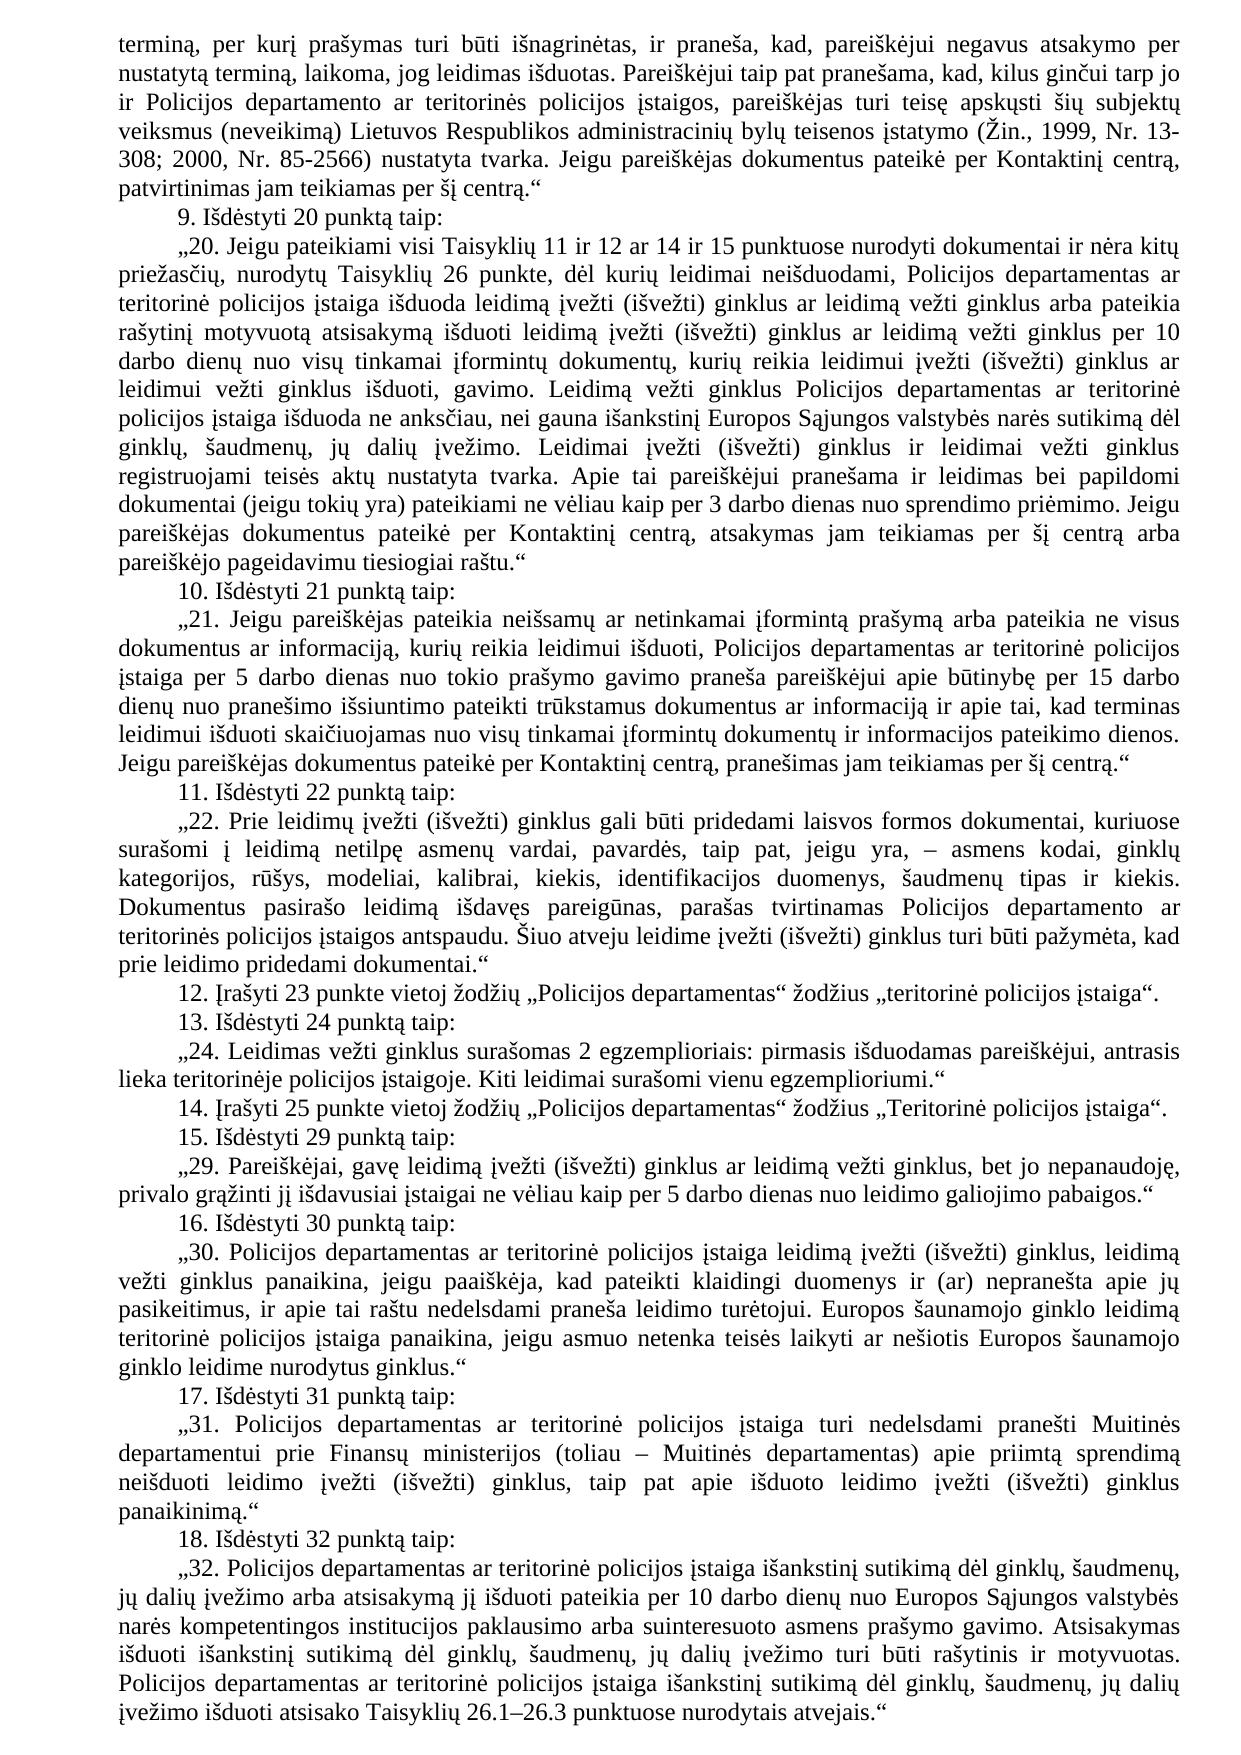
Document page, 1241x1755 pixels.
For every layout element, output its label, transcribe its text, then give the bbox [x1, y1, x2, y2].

text 14. Įrašyti 25 punkte vietoj žodžių „Policijos departamentas“ žodžius „Teritorinė policijos įstaiga“. [118, 1093, 1181, 1122]
text 12. Įrašyti 23 punkte vietoj žodžių „Policijos departamentas“ žodžius „teritorinė policijos įstaiga“. [118, 978, 1181, 1007]
text 10. Išdėstyti 21 punktą taip: [118, 576, 1181, 604]
text 11. Išdėstyti 22 punktą taip: [118, 777, 1181, 806]
text „30. Policijos departamentas ar teritorinė policijos įstaiga leidimą įvežti (išvežti) ginklus, leidimą vežti ginklus panaikina, jeigu paaiškėja, kad pateikti klaidingi duomenys ir (ar) nepranešta apie jų pasikeitimus, ir apie tai raštu nedelsdami praneša leidimo turėtojui. Europos šaunamojo ginklo leidimą teritorinė policijos įstaiga panaikina, jeigu asmuo netenka teisės laikyti ar nešiotis Europos šaunamojo ginklo leidime nurodytus ginklus.“ [118, 1237, 1181, 1381]
text 18. Išdėstyti 32 punktą taip: [118, 1524, 1181, 1553]
text terminą, per kurį prašymas turi būti išnagrinėtas, ir praneša, kad, pareiškėjui negavus atsakymo per nustatytą terminą, laikoma, jog leidimas išduotas. Pareiškėjui taip pat pranešama, kad, kilus ginčui tarp jo ir Policijos departamento ar teritorinės policijos įstaigos, pareiškėjas turi teisę apskųsti šių subjektų veiksmus (neveikimą) Lietuvos Respublikos administracinių bylų teisenos įstatymo (Žin., 1999, Nr. 13-308; 2000, Nr. 85-2566) nustatyta tvarka. Jeigu pareiškėjas dokumentus pateikė per Kontaktinį centrą, patvirtinimas jam teikiamas per šį centrą.“ [118, 29, 1181, 202]
text „32. Policijos departamentas ar teritorinė policijos įstaiga išankstinį sutikimą dėl ginklų, šaudmenų, jų dalių įvežimo arba atsisakymą jį išduoti pateikia per 10 darbo dienų nuo Europos Sąjungos valstybės narės kompetentingos institucijos paklausimo arba suinteresuoto asmens prašymo gavimo. Atsisakymas išduoti išankstinį sutikimą dėl ginklų, šaudmenų, jų dalių įvežimo turi būti rašytinis ir motyvuotas. Policijos departamentas ar teritorinė policijos įstaiga išankstinį sutikimą dėl ginklų, šaudmenų, jų dalių įvežimo išduoti atsisako Taisyklių 26.1–26.3 punktuose nurodytais atvejais.“ [118, 1553, 1181, 1726]
text 13. Išdėstyti 24 punktą taip: [118, 1007, 1181, 1036]
text „20. Jeigu pateikiami visi Taisyklių 11 ir 12 ar 14 ir 15 punktuose nurodyti dokumentai ir nėra kitų priežasčių, nurodytų Taisyklių 26 punkte, dėl kurių leidimai neišduodami, Policijos departamentas ar teritorinė policijos įstaiga išduoda leidimą įvežti (išvežti) ginklus ar leidimą vežti ginklus arba pateikia rašytinį motyvuotą atsisakymą išduoti leidimą įvežti (išvežti) ginklus ar leidimą vežti ginklus per 10 darbo dienų nuo visų tinkamai įformintų dokumentų, kurių reikia leidimui įvežti (išvežti) ginklus ar leidimui vežti ginklus išduoti, gavimo. Leidimą vežti ginklus Policijos departamentas ar teritorinė policijos įstaiga išduoda ne anksčiau, nei gauna išankstinį Europos Sąjungos valstybės narės sutikimą dėl ginklų, šaudmenų, jų dalių įvežimo. Leidimai įvežti (išvežti) ginklus ir leidimai vežti ginklus registruojami teisės aktų nustatyta tvarka. Apie tai pareiškėjui pranešama ir leidimas bei papildomi dokumentai (jeigu tokių yra) pateikiami ne vėliau kaip per 3 darbo dienas nuo sprendimo priėmimo. Jeigu pareiškėjas dokumentus pateikė per Kontaktinį centrą, atsakymas jam teikiamas per šį centrą arba pareiškėjo pageidavimu tiesiogiai raštu.“ [118, 231, 1181, 576]
text „22. Prie leidimų įvežti (išvežti) ginklus gali būti pridedami laisvos formos dokumentai, kuriuose surašomi į leidimą netilpę asmenų vardai, pavardės, taip pat, jeigu yra, – asmens kodai, ginklų kategorijos, rūšys, modeliai, kalibrai, kiekis, identifikacijos duomenys, šaudmenų tipas ir kiekis. Dokumentus pasirašo leidimą išdavęs pareigūnas, parašas tvirtinamas Policijos departamento ar teritorinės policijos įstaigos antspaudu. Šiuo atveju leidime įvežti (išvežti) ginklus turi būti pažymėta, kad prie leidimo pridedami dokumentai.“ [118, 806, 1181, 978]
text 15. Išdėstyti 29 punktą taip: [118, 1122, 1181, 1151]
text 17. Išdėstyti 31 punktą taip: [118, 1381, 1181, 1409]
text „29. Pareiškėjai, gavę leidimą įvežti (išvežti) ginklus ar leidimą vežti ginklus, bet jo nepanaudoję, privalo grąžinti jį išdavusiai įstaigai ne vėliau kaip per 5 darbo dienas nuo leidimo galiojimo pabaigos.“ [118, 1151, 1181, 1208]
text 9. Išdėstyti 20 punktą taip: [118, 202, 1181, 231]
text „21. Jeigu pareiškėjas pateikia neišsamų ar netinkamai įformintą prašymą arba pateikia ne visus dokumentus ar informaciją, kurių reikia leidimui išduoti, Policijos departamentas ar teritorinė policijos įstaiga per 5 darbo dienas nuo tokio prašymo gavimo praneša pareiškėjui apie būtinybę per 15 darbo dienų nuo pranešimo išsiuntimo pateikti trūkstamus dokumentus ar informaciją ir apie tai, kad terminas leidimui išduoti skaičiuojamas nuo visų tinkamai įformintų dokumentų ir informacijos pateikimo dienos. Jeigu pareiškėjas dokumentus pateikė per Kontaktinį centrą, pranešimas jam teikiamas per šį centrą.“ [118, 604, 1181, 777]
text „24. Leidimas vežti ginklus surašomas 2 egzemplioriais: pirmasis išduodamas pareiškėjui, antrasis lieka teritorinėje policijos įstaigoje. Kiti leidimai surašomi vienu egzemplioriumi.“ [118, 1036, 1181, 1093]
text „31. Policijos departamentas ar teritorinė policijos įstaiga turi nedelsdami pranešti Muitinės departamentui prie Finansų ministerijos (toliau – Muitinės departamentas) apie priimtą sprendimą neišduoti leidimo įvežti (išvežti) ginklus, taip pat apie išduoto leidimo įvežti (išvežti) ginklus panaikinimą.“ [118, 1409, 1181, 1524]
text 16. Išdėstyti 30 punktą taip: [118, 1208, 1181, 1237]
